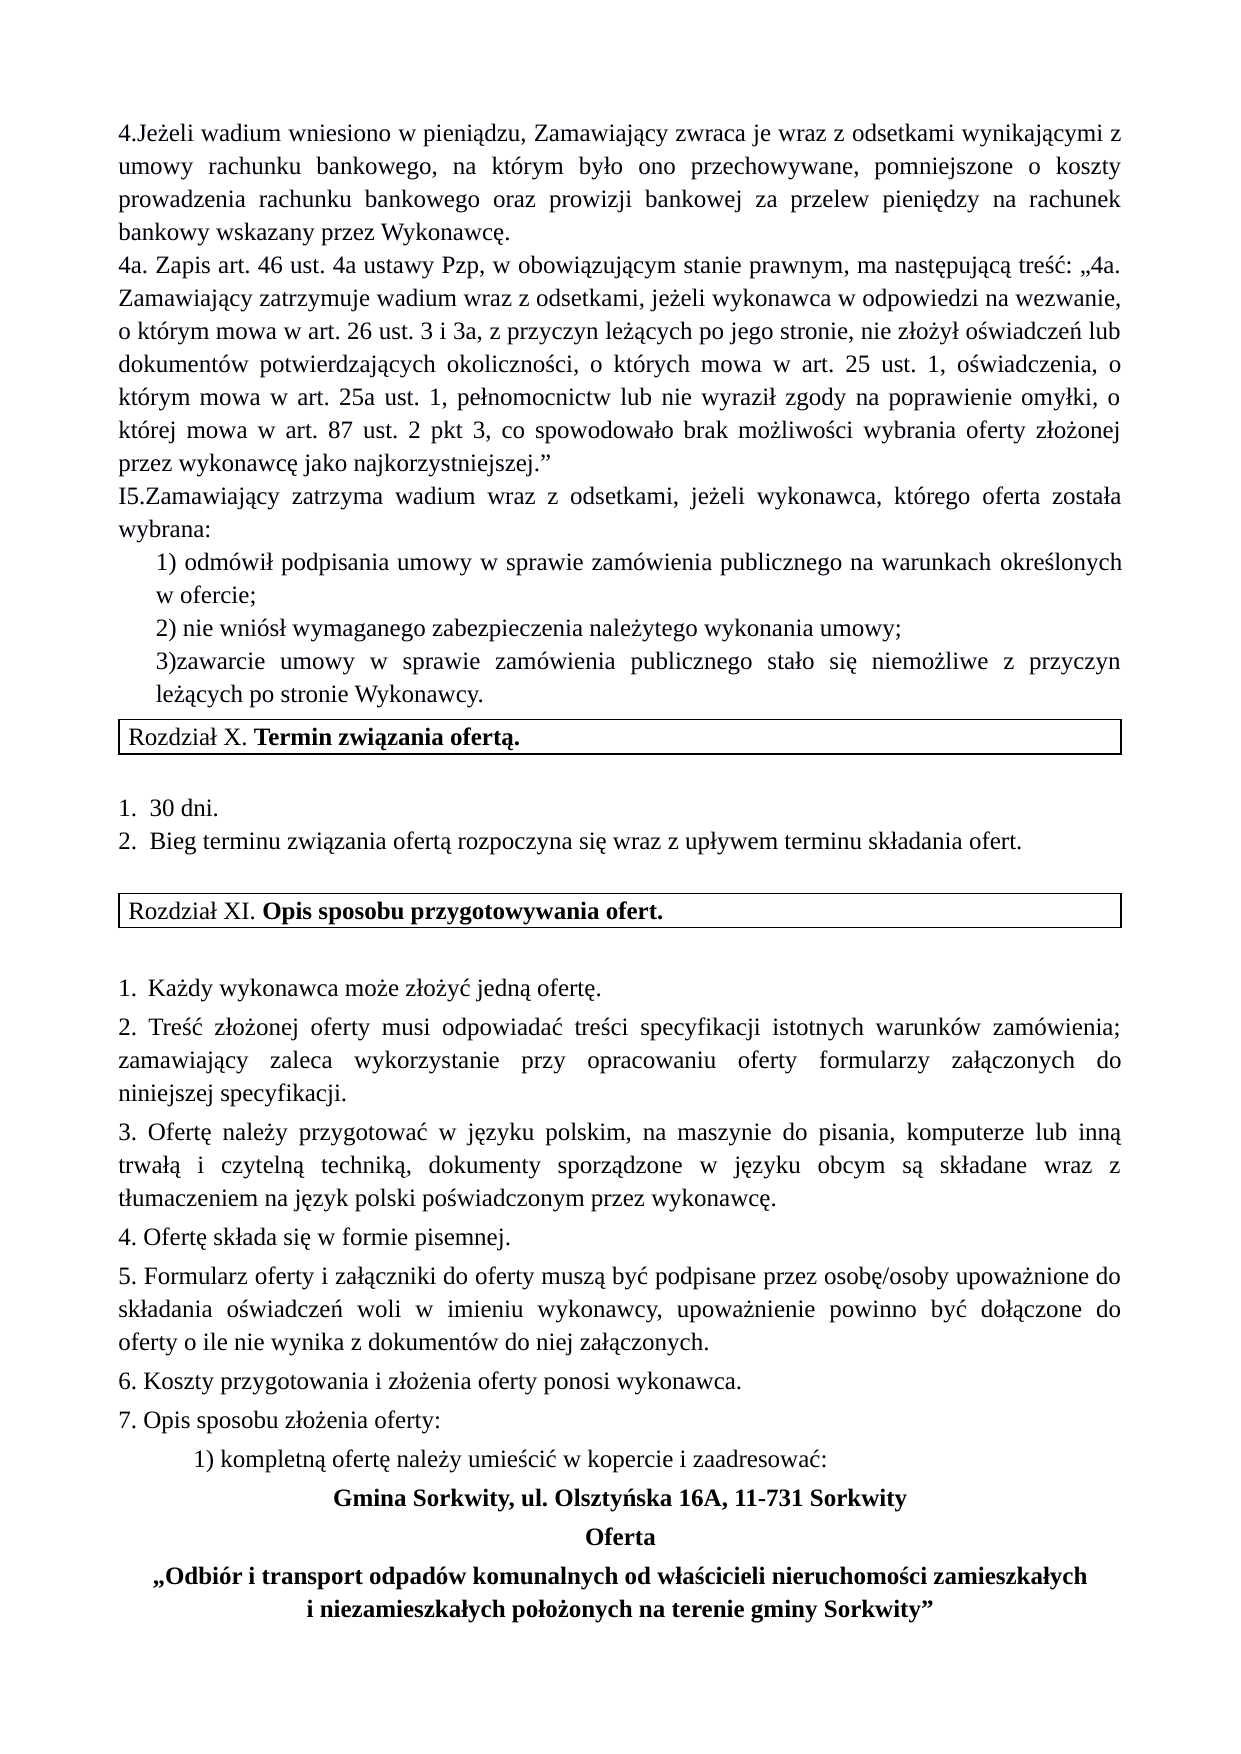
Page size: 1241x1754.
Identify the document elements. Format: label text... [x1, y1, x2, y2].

text Rozdział X. Termin związania ofertą. [120, 720, 1120, 753]
text 4a. Zapis art. 46 ust. 4a ustawy Pzp, w obowiązującym stanie prawnym, ma następującą treść: „4a. Zamawiający zatrzymuje wadium wraz z odsetkami, jeżeli wykonawca w odpowiedzi na wezwanie, o którym mowa w art. 26 ust. 3 i 3a, z przyczyn leżących po jego stronie, nie złożył oświadczeń lub dokumentów potwierdzających okoliczności, o których mowa w art. 25 ust. 1, oświadczenia, o którym mowa w art. 25a ust. 1, pełnomocnictw lub nie wyraził zgody na poprawienie omyłki, o której mowa w art. 87 ust. 2 pkt 3, co spowodowało brak możliwości wybrania oferty złożonej przez wykonawcę jako najkorzystniejszej.” [118, 250, 1122, 477]
list 3. Ofertę należy przygotować w języku polskim, na maszynie do pisania, komputerze lub inną trwałą i czytelną techniką, dokumenty sporządzone w języku obcym są składane wraz z tłumaczeniem na język polski poświadczonym przez wykonawcę. [118, 1117, 1122, 1212]
text Oferta [118, 1522, 1122, 1551]
list 4. Ofertę składa się w formie pisemnej. [118, 1222, 1122, 1251]
text 4.Jeżeli wadium wniesiono w pieniądzu, Zamawiający zwraca je wraz z odsetkami wynikającymi z umowy rachunku bankowego, na którym było ono przechowywane, pomniejszone o koszty prowadzenia rachunku bankowego oraz prowizji bankowej za przelew pieniędzy na rachunek bankowy wskazany przez Wykonawcę. [118, 118, 1122, 246]
text 2) nie wniósł wymaganego zabezpieczenia należytego wykonania umowy; [156, 613, 1122, 642]
list 1) kompletną ofertę należy umieścić w kopercie i zaadresować: [156, 1444, 1122, 1473]
text 3)zawarcie umowy w sprawie zamówienia publicznego stało się niemożliwe z przyczyn leżących po stronie Wykonawcy. [156, 646, 1122, 708]
text I5.Zamawiający zatrzyma wadium wraz z odsetkami, jeżeli wykonawca, którego oferta została wybrana: [118, 481, 1122, 543]
text 1) odmówił podpisania umowy w sprawie zamówienia publicznego na warunkach określonych w ofercie; [156, 547, 1122, 609]
list 7. Opis sposobu złożenia oferty: [118, 1405, 1122, 1434]
list 2. Treść złożonej oferty musi odpowiadać treści specyfikacji istotnych warunków zamówienia; zamawiający zaleca wykorzystanie przy opracowaniu oferty formularzy załączonych do niniejszej specyfikacji. [118, 1012, 1122, 1107]
list 2. Bieg terminu związania ofertą rozpoczyna się wraz z upływem terminu składania ofert. [118, 826, 1122, 855]
text „Odbiór i transport odpadów komunalnych od właścicieli nieruchomości zamieszkałych i niezamieszkałych położonych na terenie gminy Sorkwity” [118, 1561, 1122, 1623]
list Każdy wykonawca może złożyć jedną ofertę. [118, 973, 1122, 1002]
list 6. Koszty przygotowania i złożenia oferty ponosi wykonawca. [118, 1366, 1122, 1395]
text Rozdział XI. Opis sposobu przygotowywania ofert. [120, 894, 1120, 927]
text Gmina Sorkwity, ul. Olsztyńska 16A, 11-731 Sorkwity [118, 1483, 1122, 1512]
list 1. 30 dni. [118, 793, 1122, 822]
list 5. Formularz oferty i załączniki do oferty muszą być podpisane przez osobę/osoby upoważnione do składania oświadczeń woli w imieniu wykonawcy, upoważnienie powinno być dołączone do oferty o ile nie wynika z dokumentów do niej załączonych. [118, 1261, 1122, 1356]
